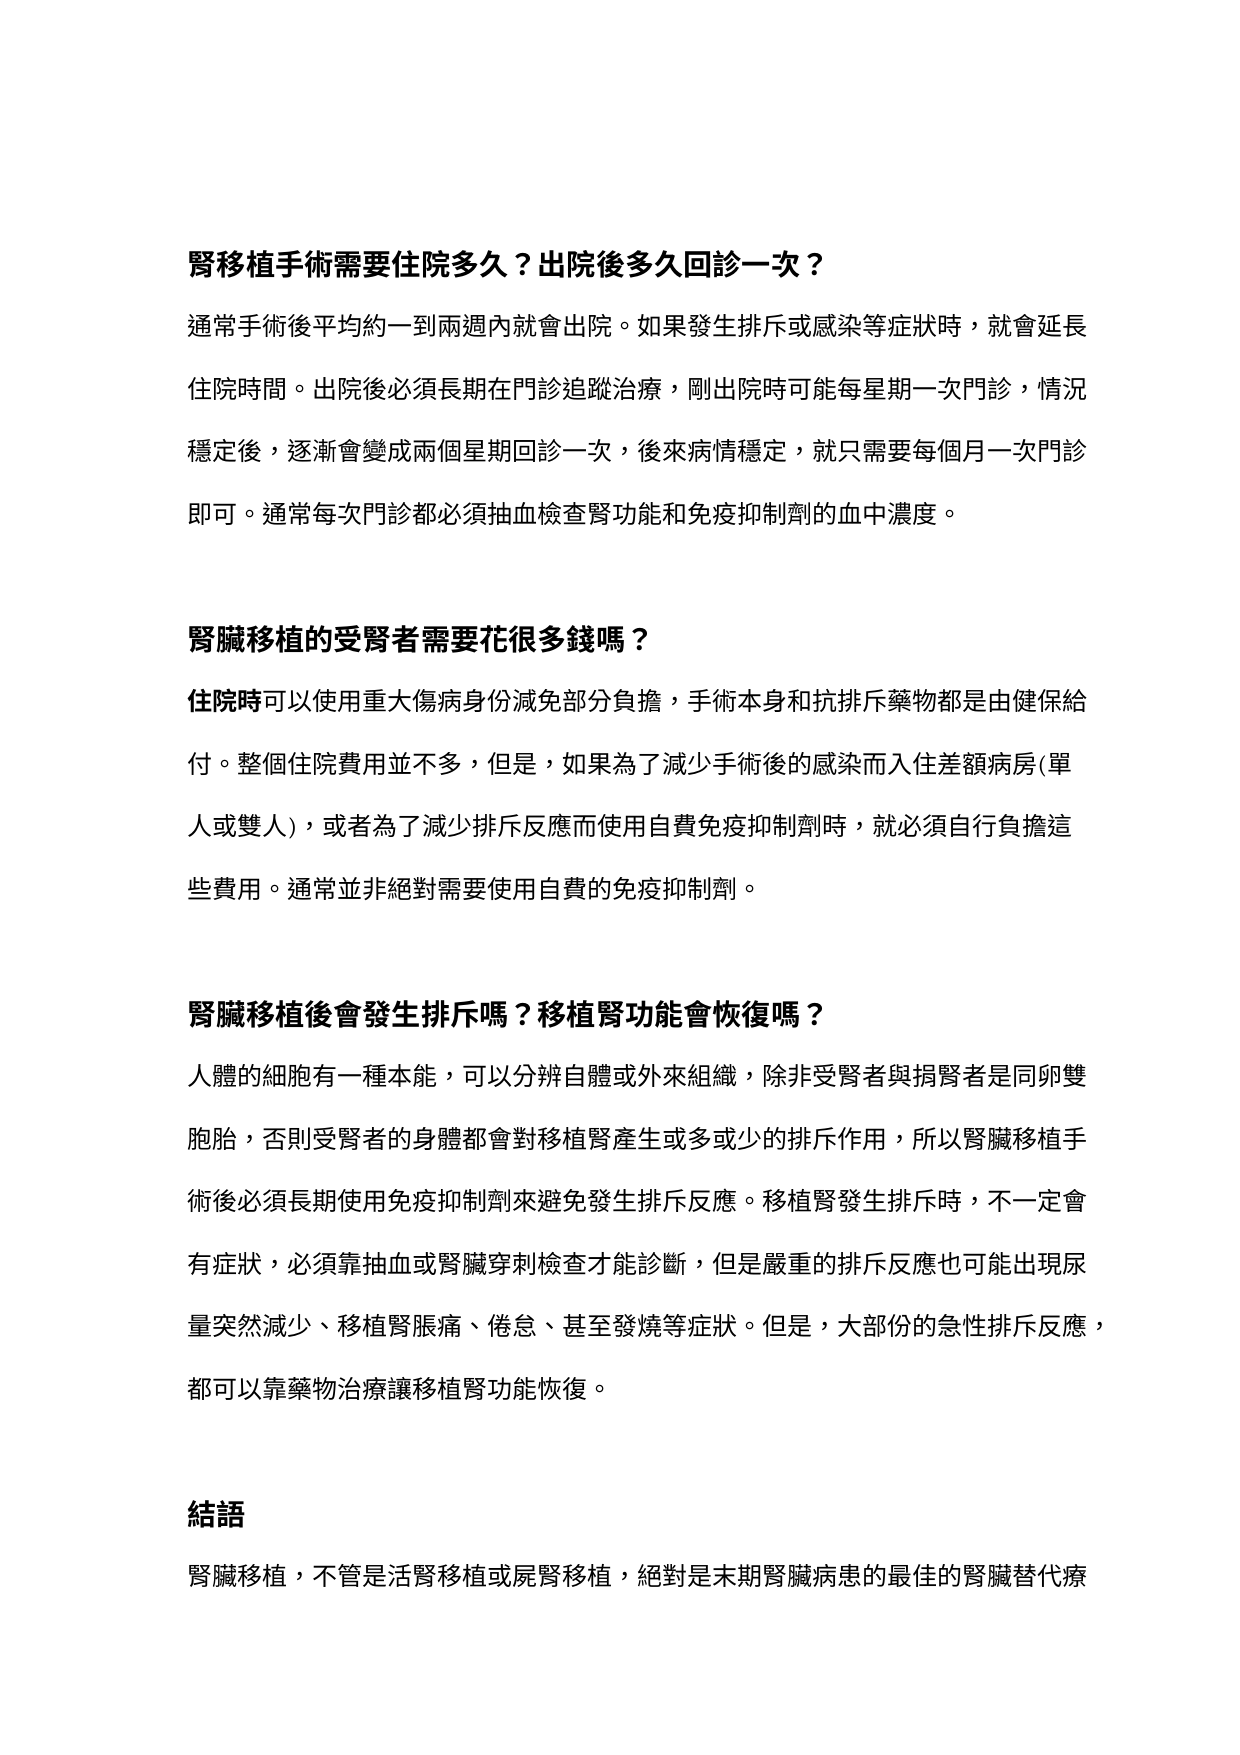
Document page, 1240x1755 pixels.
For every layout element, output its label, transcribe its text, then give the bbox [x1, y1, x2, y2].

text 腎移植手術需要住院多久？出院後多久回診一次？ [187, 221, 1093, 283]
text 通常手術後平均約一到兩週內就會出院。如果發生排斥或感染等症狀時，就會延長住院時間。出院後必須長期在門診追蹤治療，剛出院時可能每星期一次門診，情況穩定後，逐漸會變成兩個星期回診一次，後來病情穩定，就只需要每個月一次門診即可。通常每次門診都必須抽血檢查腎功能和免疫抑制劑的血中濃度。 [187, 283, 1093, 533]
text 住院時可以使用重大傷病身份減免部分負擔，手術本身和抗排斥藥物都是由健保給付。整個住院費用並不多，但是，如果為了減少手術後的感染而入住差額病房(單人或雙人)，或者為了減少排斥反應而使用自費免疫抑制劑時，就必須自行負擔這些費用。通常並非絕對需要使用自費的免疫抑制劑。 [187, 658, 1093, 908]
text 腎臟移植，不管是活腎移植或屍腎移植，絕對是末期腎臟病患的最佳的腎臟替代療法，雖然台灣和很多先進國家一樣有腎臟來源不足的限制，目前國內醫療的進步已經可以克服血型不相容和高度敏感化受腎者的腎臟移植，移植的活體配對法規也正在積極推動修改中，我們相信移植團隊一定可以提供末期腎病病人更多的治療選擇。若您有任何問題，非常歡迎您向各大醫院的腎臟移植團隊洽詢。 [187, 1533, 1093, 1596]
text 腎臟移植後會發生排斥嗎？移植腎功能會恢復嗎？ [187, 971, 1093, 1033]
text 人體的細胞有一種本能，可以分辨自體或外來組織，除非受腎者與捐腎者是同卵雙胞胎，否則受腎者的身體都會對移植腎產生或多或少的排斥作用，所以腎臟移植手術後必須長期使用免疫抑制劑來避免發生排斥反應。移植腎發生排斥時，不一定會有症狀，必須靠抽血或腎臟穿刺檢查才能診斷，但是嚴重的排斥反應也可能出現尿量突然減少、移植腎脹痛、倦怠、甚至發燒等症狀。但是，大部份的急性排斥反應，都可以靠藥物治療讓移植腎功能恢復。 [187, 1033, 1093, 1408]
text 結語 [187, 1471, 1093, 1533]
text 腎臟移植的受腎者需要花很多錢嗎？ [187, 596, 1093, 658]
